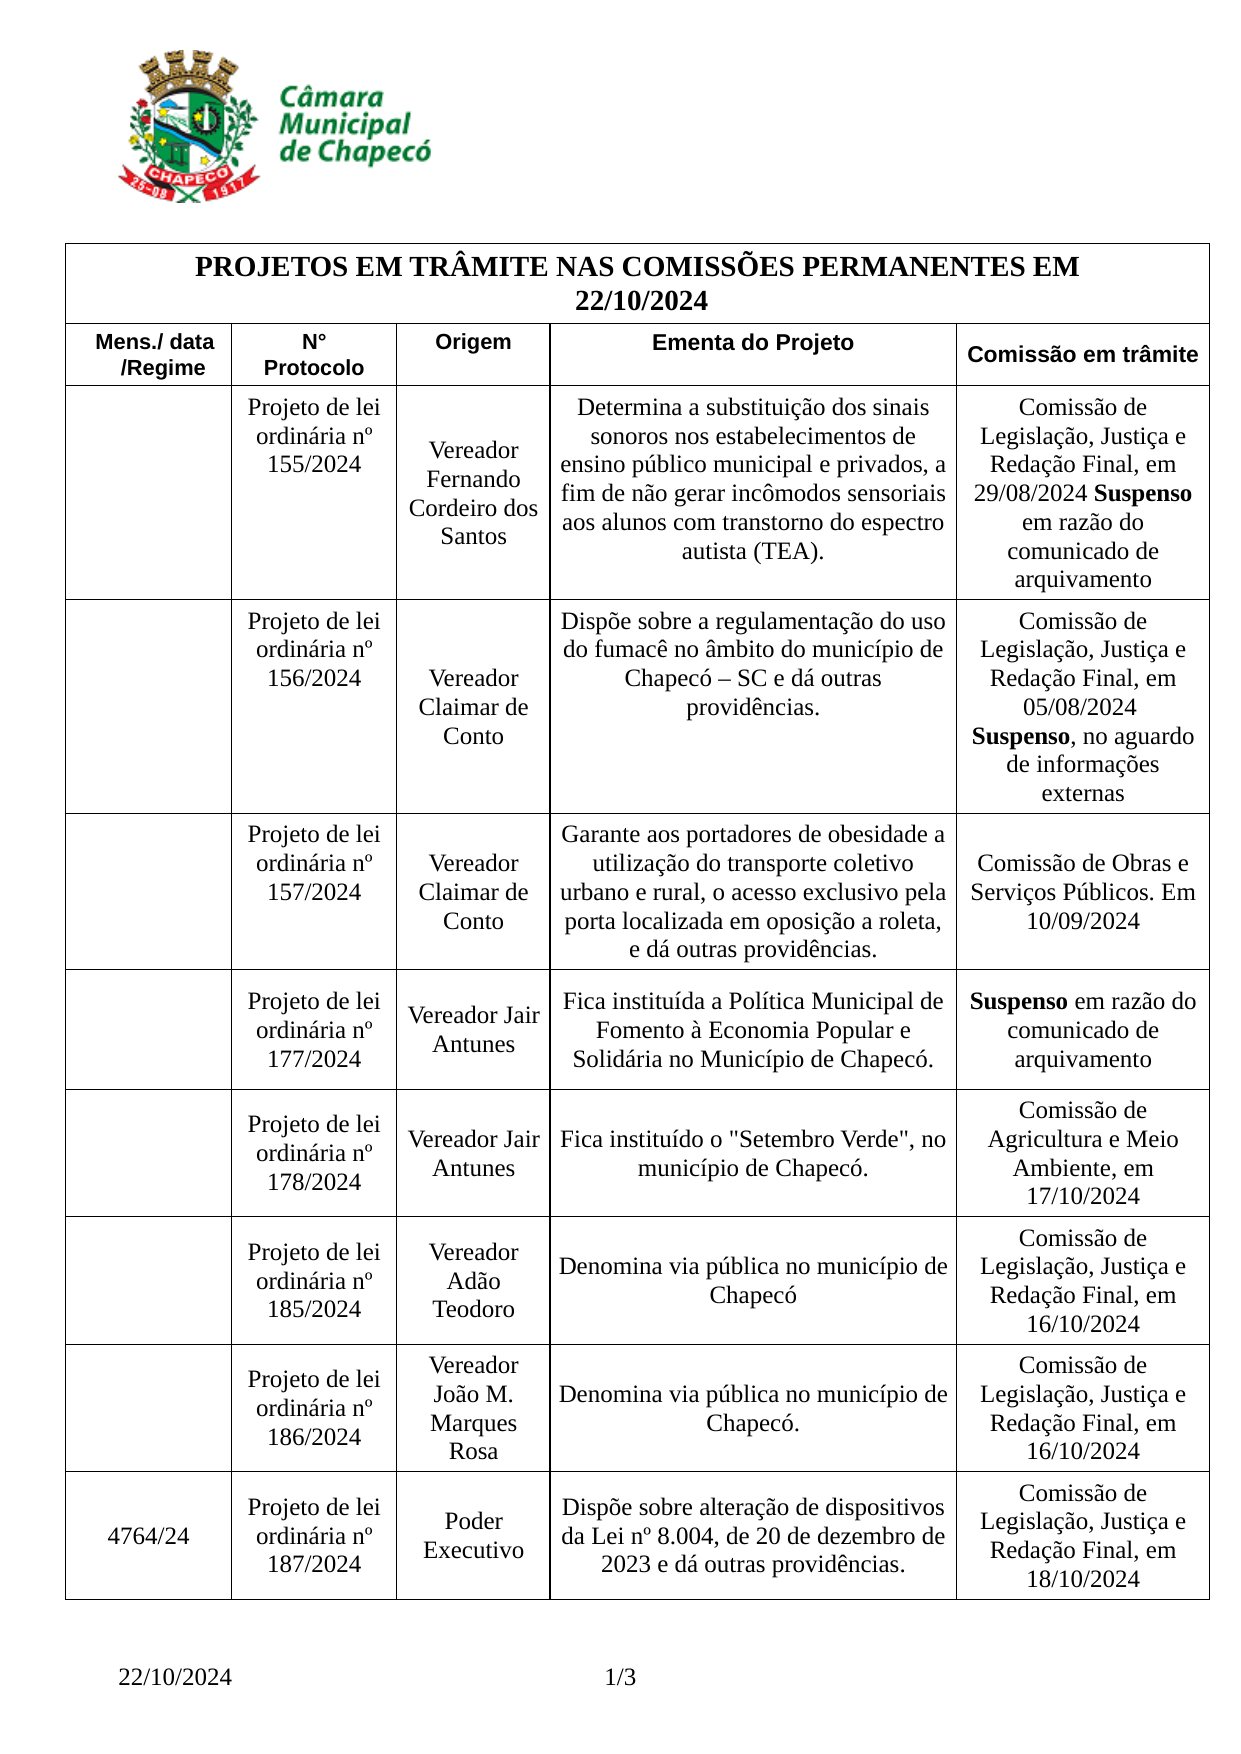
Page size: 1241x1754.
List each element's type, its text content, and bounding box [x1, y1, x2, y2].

table_cell Poder Executivo [397, 1472, 549, 1598]
table_cell Comissão de Legislação, Justiça e Redação Final, em 16/10/2024 [957, 1217, 1209, 1343]
table_cell N° Protocolo [232, 324, 396, 385]
table_cell Projeto de lei ordinária nº 156/2024 [232, 600, 396, 813]
table_cell [66, 1345, 231, 1471]
table_cell [66, 970, 231, 1088]
table_cell Comissão de Legislação, Justiça e Redação Final, em 05/08/2024 Suspenso, no aguardo de informações externas [957, 600, 1209, 813]
table_cell [66, 1090, 231, 1216]
table_cell Projeto de lei ordinária nº 186/2024 [232, 1345, 396, 1471]
table_cell [66, 386, 231, 599]
table_cell Comissão de Legislação, Justiça e Redação Final, em 29/08/2024 Suspenso em razão do comunicado de arquivamento [957, 386, 1209, 599]
table_cell Vereador Jair Antunes [397, 1090, 549, 1216]
table_cell Projeto de lei ordinária nº 157/2024 [232, 814, 396, 969]
table_cell Vereador Claimar de Conto [397, 814, 549, 969]
table_cell Denomina via pública no município de Chapecó [551, 1217, 956, 1343]
table_cell Comissão de Agricultura e Meio Ambiente, em 17/10/2024 [957, 1090, 1209, 1216]
table_cell Denomina via pública no município de Chapecó. [551, 1345, 956, 1471]
table_cell [66, 814, 231, 969]
table_cell Suspenso em razão do comunicado de arquivamento [957, 970, 1209, 1088]
table_header PROJETOS EM TRÂMITE NAS COMISSÕES PERMANENTES EM 22/10/2024 [66, 244, 1209, 322]
table_cell Mens./ data /Regime [66, 324, 231, 385]
table_cell Comissão em trâmite [957, 324, 1209, 385]
table_cell Projeto de lei ordinária nº 177/2024 [232, 970, 396, 1088]
table_cell Determina a substituição dos sinais sonoros nos estabelecimentos de ensino público municipal e privados, a fim de não gerar incômodos sensoriais aos alunos com transtorno do espectro autista (TEA). [551, 386, 956, 599]
table_cell 4764/24 [66, 1472, 231, 1598]
table_cell Vereador João M. Marques Rosa [397, 1345, 549, 1471]
table_cell Comissão de Legislação, Justiça e Redação Final, em 18/10/2024 [957, 1472, 1209, 1598]
table_cell Fica instituído o "Setembro Verde", no município de Chapecó. [551, 1090, 956, 1216]
table_cell Garante aos portadores de obesidade a utilização do transporte coletivo urbano e rural, o acesso exclusivo pela porta localizada em oposição a roleta, e dá outras providências. [551, 814, 956, 969]
table_cell Vereador Fernando Cordeiro dos Santos [397, 386, 549, 599]
table_cell [66, 1217, 231, 1343]
table_cell Projeto de lei ordinária nº 187/2024 [232, 1472, 396, 1598]
table_cell Ementa do Projeto [551, 324, 956, 385]
table_cell Dispõe sobre a regulamentação do uso do fumacê no âmbito do município de Chapecó – SC e dá outras providências. [551, 600, 956, 813]
table_cell Comissão de Obras e Serviços Públicos. Em 10/09/2024 [957, 814, 1209, 969]
table_cell Projeto de lei ordinária nº 155/2024 [232, 386, 396, 599]
table_cell Fica instituída a Política Municipal de Fomento à Economia Popular e Solidária no Município de Chapecó. [551, 970, 956, 1088]
table_cell Origem [397, 324, 549, 385]
table_cell Dispõe sobre alteração de dispositivos da Lei nº 8.004, de 20 de dezembro de 2023 e dá outras providências. [551, 1472, 956, 1598]
table_cell Vereador Claimar de Conto [397, 600, 549, 813]
table_cell Vereador Jair Antunes [397, 970, 549, 1088]
table_cell Vereador Adão Teodoro [397, 1217, 549, 1343]
table_cell Comissão de Legislação, Justiça e Redação Final, em 16/10/2024 [957, 1345, 1209, 1471]
table_cell [66, 600, 231, 813]
table_cell Projeto de lei ordinária nº 185/2024 [232, 1217, 396, 1343]
picture [118, 50, 431, 203]
table_cell Projeto de lei ordinária nº 178/2024 [232, 1090, 396, 1216]
